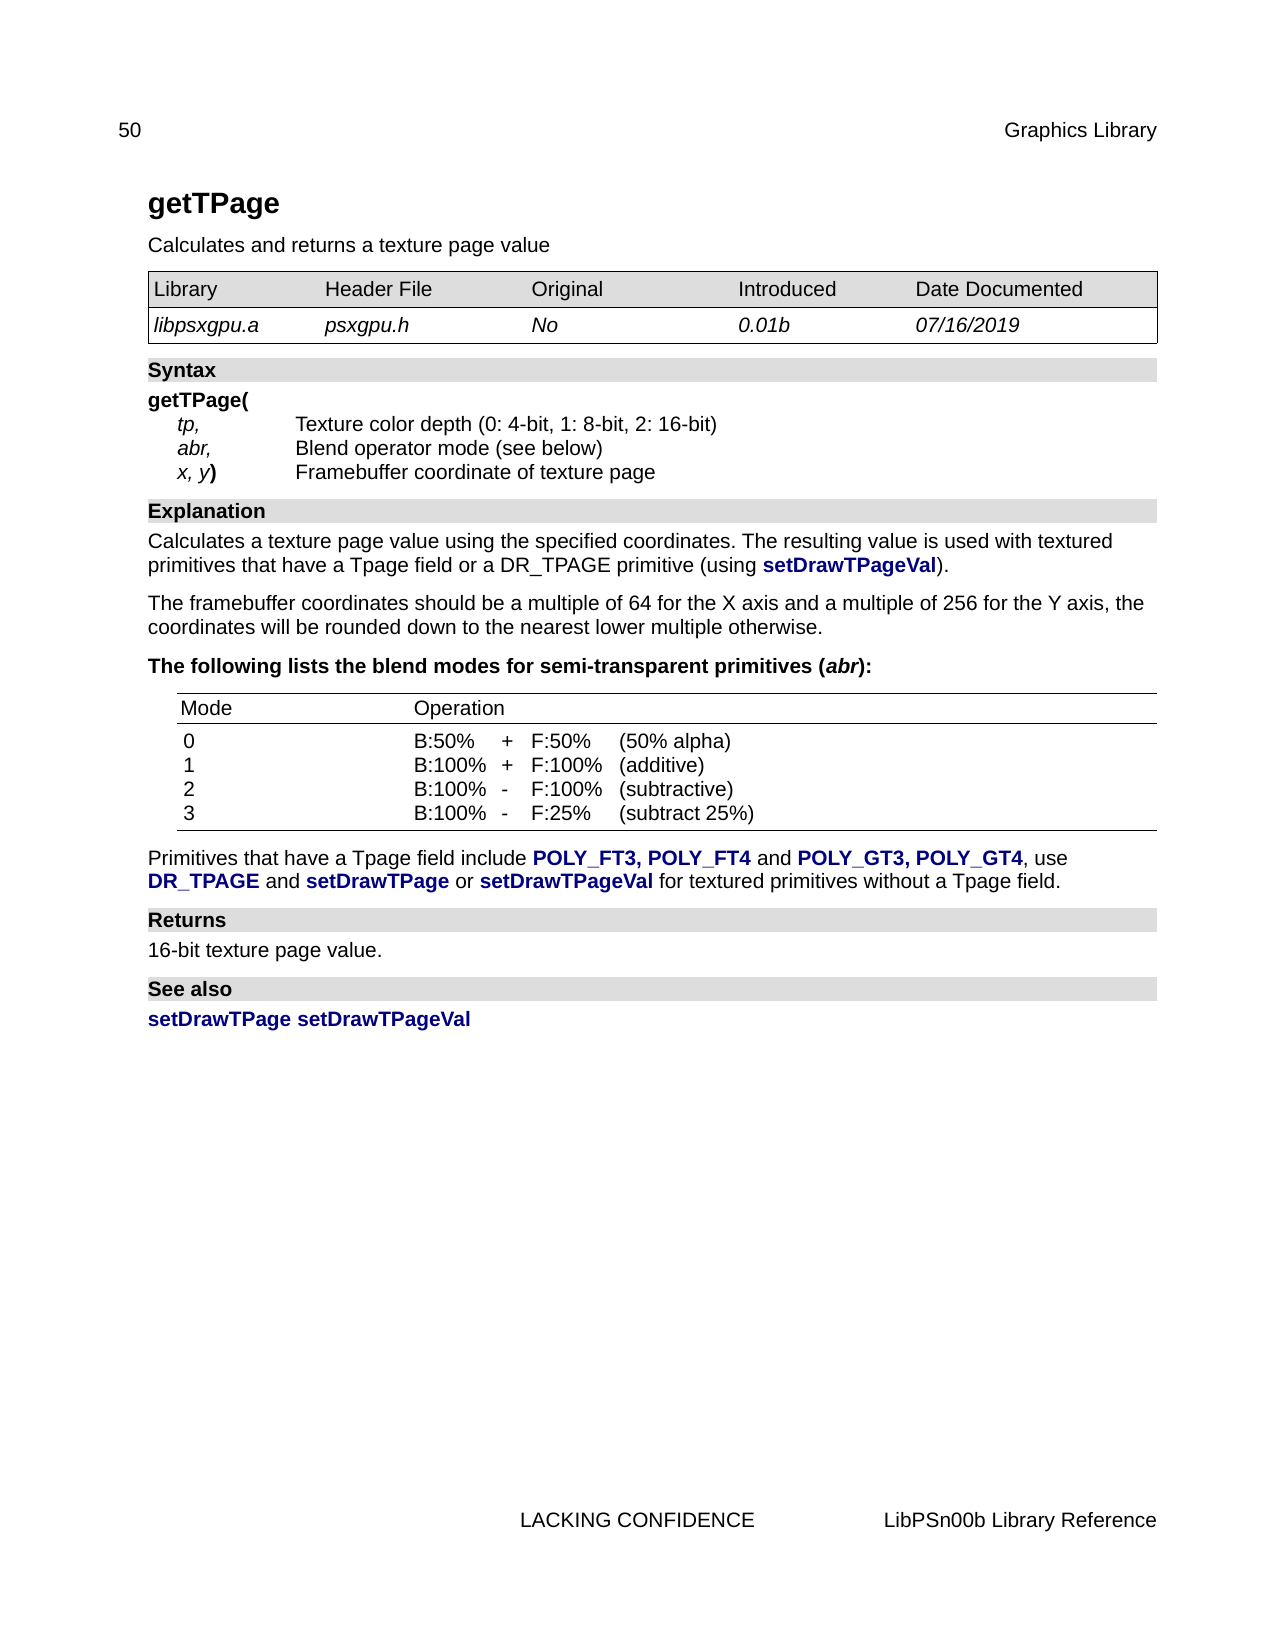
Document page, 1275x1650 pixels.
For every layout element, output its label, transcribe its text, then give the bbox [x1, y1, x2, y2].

text setDrawTPage setDrawTPageVal [148, 1007, 1157, 1031]
text 1 B:100% + F:100% (additive) [177, 753, 1157, 777]
text The framebuffer coordinates should be a multiple of 64 for the X axis and a multiple of 256 for the Y axis, the coordinates will be rounded down to the nearest lower multiple otherwise. [148, 591, 1157, 639]
text abr, Blend operator mode (see below) [148, 436, 1157, 460]
text Mode Operation [177, 694, 1157, 723]
text libpsxgpu.a psxgpu.h No 0.01b 07/16/2019 [149, 308, 1157, 343]
text The following lists the blend modes for semi-transparent primitives (abr): [148, 654, 1157, 678]
subtitle See also [148, 977, 1157, 1001]
text Calculates a texture page value using the specified coordinates. The resulting value is used with textured primitives that have a Tpage field or a DR_TPAGE primitive (using setDrawTPageVal). [148, 528, 1157, 576]
subtitle Explanation [148, 499, 1157, 523]
text 0 B:50% + F:50% (50% alpha) [177, 729, 1157, 753]
text Calculates and returns a texture page value [148, 232, 1157, 256]
subtitle Returns [148, 908, 1157, 932]
text 3 B:100% - F:25% (subtract 25%) [177, 801, 1157, 830]
text 2 B:100% - F:100% (subtractive) [177, 777, 1157, 801]
subtitle Syntax [148, 358, 1157, 382]
subtitle getTPage [148, 186, 1157, 220]
text getTPage( [148, 388, 1157, 412]
text x, y) Framebuffer coordinate of texture page [148, 460, 1157, 484]
text Primitives that have a Tpage field include POLY_FT3, POLY_FT4 and POLY_GT3, POLY_GT4, use DR_TPAGE and setDrawTPage or setDrawTPageVal for textured primitives without a Tpage field. [148, 845, 1157, 893]
text 16-bit texture page value. [148, 938, 1157, 962]
text tp, Texture color depth (0: 4-bit, 1: 8-bit, 2: 16-bit) [148, 412, 1157, 436]
text Library Header File Original Introduced Date Documented [149, 272, 1157, 307]
